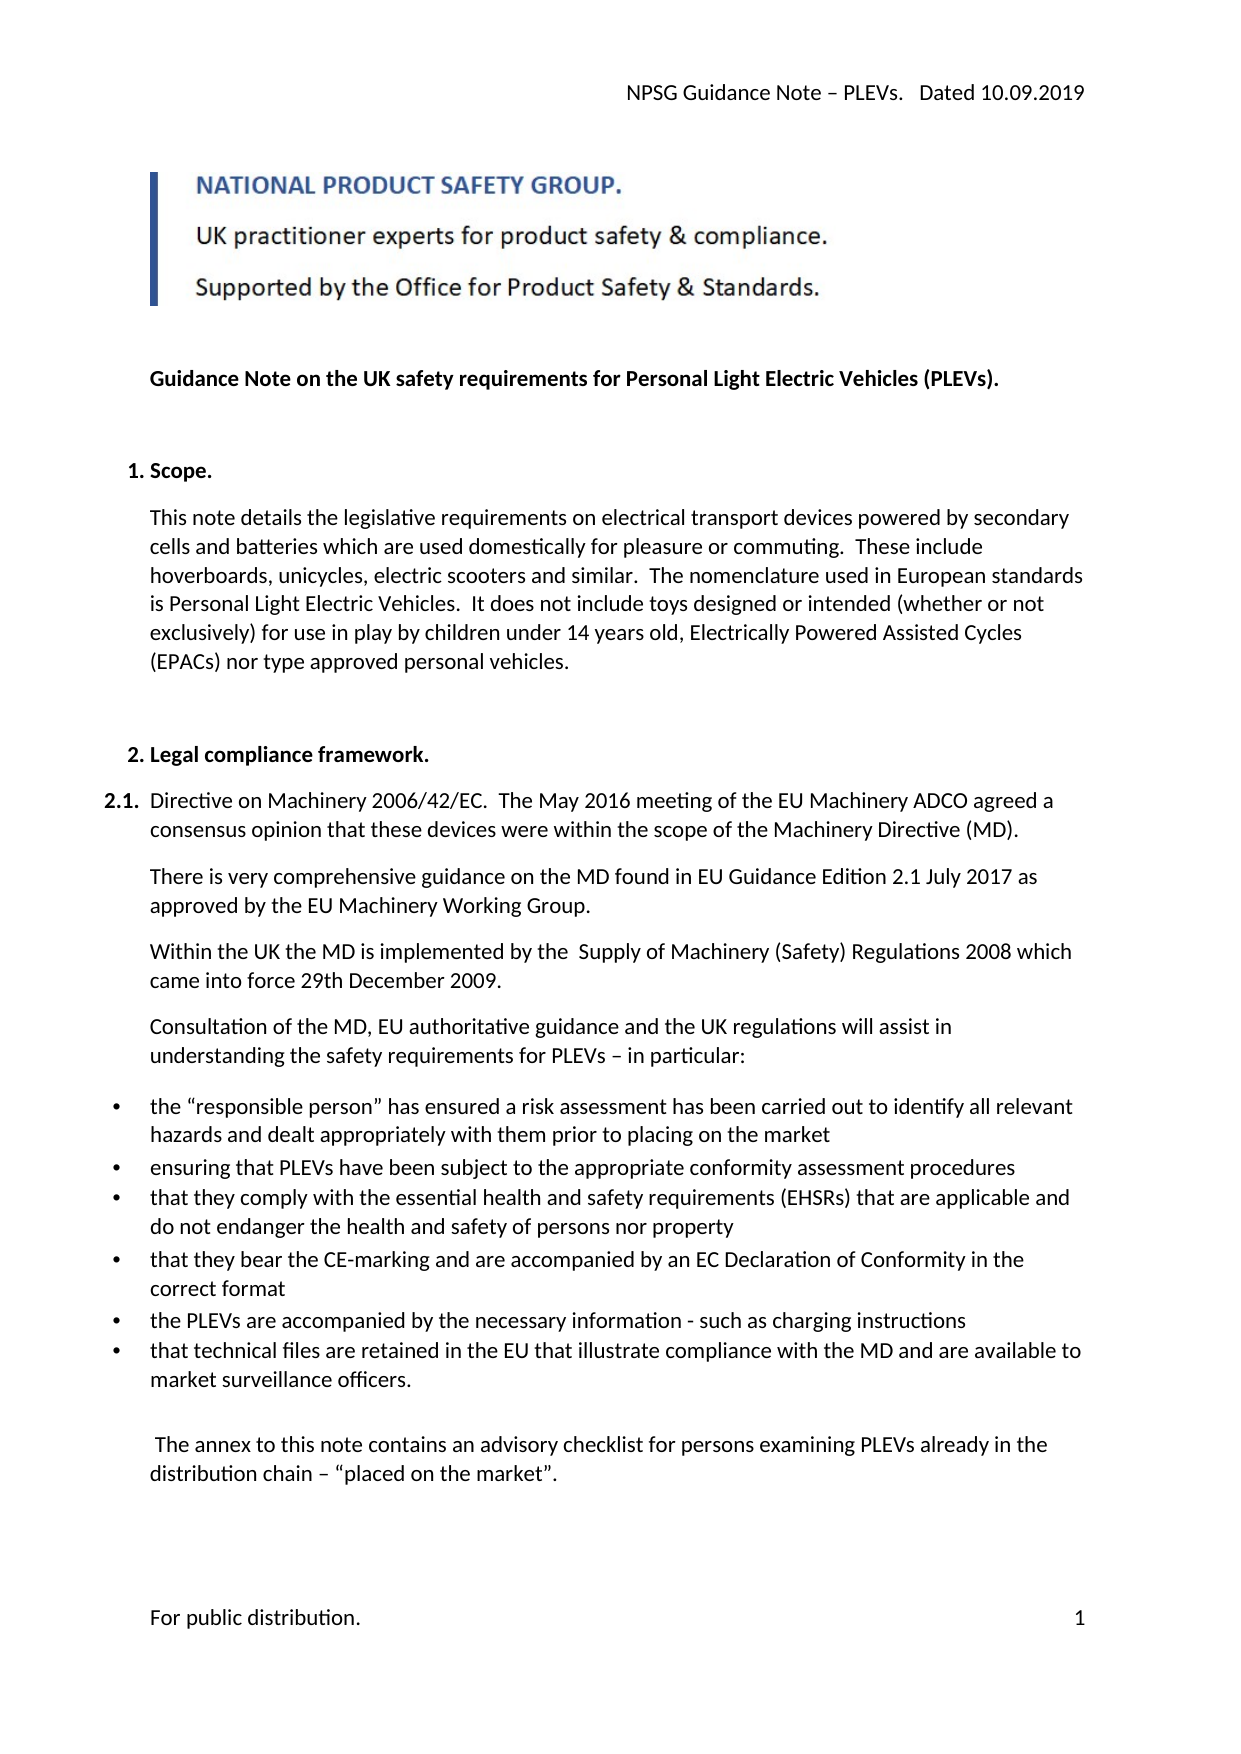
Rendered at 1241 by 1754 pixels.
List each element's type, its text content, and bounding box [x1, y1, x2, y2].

list Directive on Machinery 2006/42/EC. The May 2016 meeting of the EU Machinery ADCO agreed a consensus opinion that these devices were within the scope of the Machinery Directive (MD). [104, 787, 1090, 843]
list Scope. [127, 457, 1091, 484]
list that they comply with the essential health and safety requirements (EHSRs) that are applicable and do not endanger the health and safety of persons nor property [112, 1183, 1090, 1240]
text This note details the legislative requirements on electrical transport devices powered by secondary cells and batteries which are used domestically for pleasure or commuting. These include hoverboards, unicycles, electric scooters and similar. The nomenclature used in European standards is Personal Light Electric Vehicles. It does not include toys designed or intended (whether or not exclusively) for use in play by children under 14 years old, Electrically Powered Assisted Cycles (EPACs) nor type approved personal vehicles. [149, 503, 1090, 675]
list that they bear the CE-marking and are accompanied by an EC Declaration of Conformity in the correct format [112, 1245, 1090, 1302]
list the “responsible person” has ensured a risk assessment has been carried out to identify all relevant hazards and dealt appropriately with them prior to placing on the market [112, 1092, 1090, 1148]
text Within the UK the MD is implemented by the Supply of Machinery (Safety) Regulations 2008 which came into force 29th December 2009. [149, 937, 1090, 994]
text Consultation of the MD, EU authoritative guidance and the UK regulations will assist in understanding the safety requirements for PLEVs – in particular: [149, 1012, 1090, 1069]
text Guidance Note on the UK safety requirements for Personal Light Electric Vehicles (PLEVs). [149, 364, 1091, 392]
list the PLEVs are accompanied by the necessary information - such as charging instructions [112, 1307, 1090, 1334]
text The annex to this note contains an advisory checklist for persons examining PLEVs already in the distribution chain – “placed on the market”. [149, 1430, 1090, 1487]
list that technical files are retained in the EU that illustrate compliance with the MD and are available to market surveillance officers. [112, 1336, 1090, 1393]
list ensuring that PLEVs have been subject to the appropriate conformity assessment procedures [112, 1153, 1090, 1181]
list Legal compliance framework. [127, 740, 1091, 768]
text There is very comprehensive guidance on the MD found in EU Guidance Edition 2.1 July 2017 as approved by the EU Machinery Working Group. [149, 862, 1090, 919]
